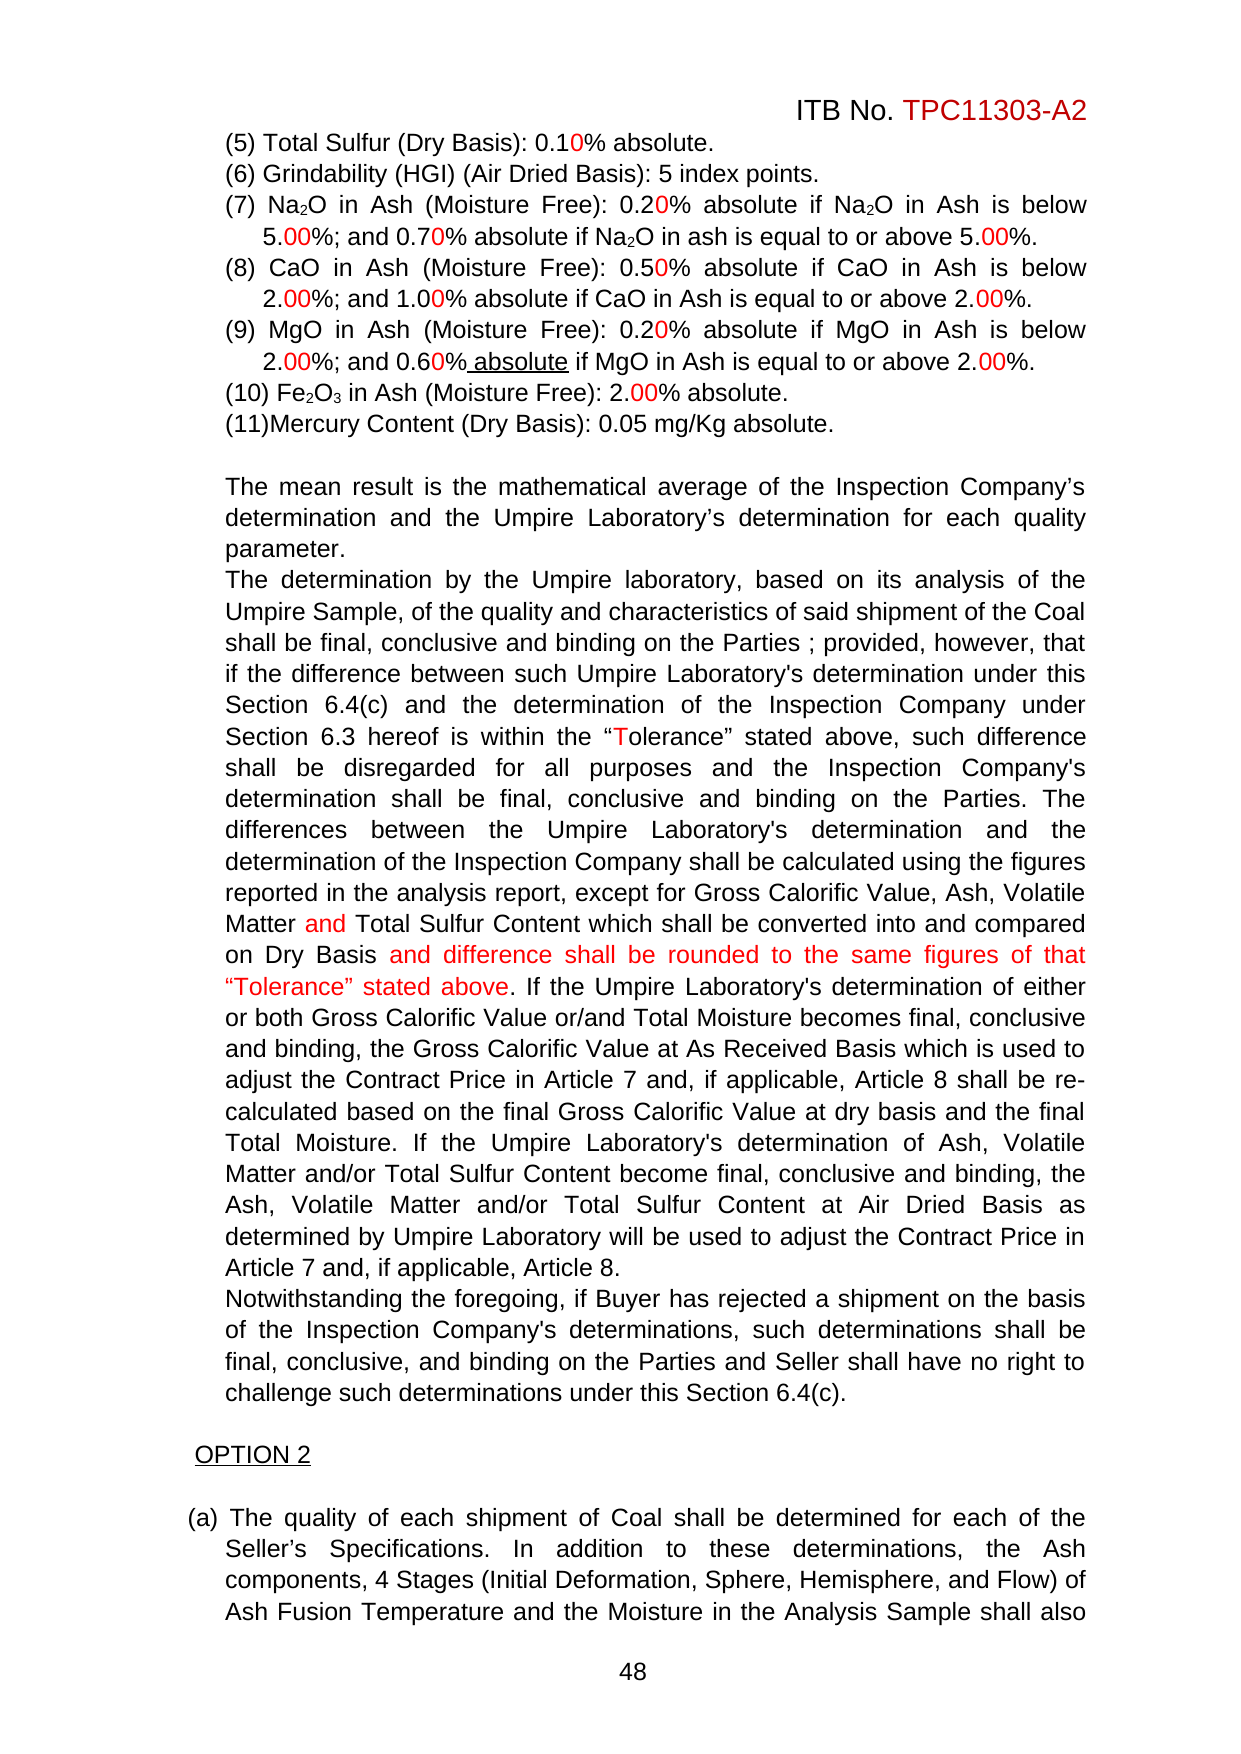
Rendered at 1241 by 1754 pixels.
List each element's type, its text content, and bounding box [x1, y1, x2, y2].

text (8) CaO in Ash (Moisture Free): 0.50% absolute if CaO in Ash is below 2.00%; and 1.00% absolute if CaO in Ash is equal to or above 2.00%. [225, 251, 1087, 314]
text Notwithstanding the foregoing, if Buyer has rejected a shipment on the basis of the Inspection Company's determinations, such determinations shall be final, conclusive, and binding on the Parties and Seller shall have no right to challenge such determinations under this Section 6.4(c). [225, 1282, 1087, 1407]
text The determination by the Umpire laboratory, based on its analysis of the Umpire Sample, of the quality and characteristics of said shipment of the Coal shall be final, conclusive and binding on the Parties ; provided, however, that if the difference between such Umpire Laboratory's determination under this Section 6.4(c) and the determination of the Inspection Company under Section 6.3 hereof is within the “Tolerance” stated above, such difference shall be disregarded for all purposes and the Inspection Company's determination shall be final, conclusive and binding on the Parties. The differences between the Umpire Laboratory's determination and the determination of the Inspection Company shall be calculated using the figures reported in the analysis report, except for Gross Calorific Value, Ash, Volatile Matter and Total Sulfur Content which shall be converted into and compared on Dry Basis and difference shall be rounded to the same figures of that “Tolerance” stated above. If the Umpire Laboratory's determination of either or both Gross Calorific Value or/and Total Moisture becomes final, conclusive and binding, the Gross Calorific Value at As Received Basis which is used to adjust the Contract Price in Article 7 and, if applicable, Article 8 shall be re-calculated based on the final Gross Calorific Value at dry basis and the final Total Moisture. If the Umpire Laboratory's determination of Ash, Volatile Matter and/or Total Sulfur Content become final, conclusive and binding, the Ash, Volatile Matter and/or Total Sulfur Content at Air Dried Basis as determined by Umpire Laboratory will be used to adjust the Contract Price in Article 7 and, if applicable, Article 8. [225, 564, 1087, 1282]
text (9) MgO in Ash (Moisture Free): 0.20% absolute if MgO in Ash is below 2.00%; and 0.60% absolute if MgO in Ash is equal to or above 2.00%. [225, 314, 1087, 376]
text (a) The quality of each shipment of Coal shall be determined for each of the Seller’s Specifications. In addition to these determinations, the Ash components, 4 Stages (Initial Deformation, Sphere, Hemisphere, and Flow) of Ash Fusion Temperature and the Moisture in the Analysis Sample shall also [187, 1501, 1087, 1626]
text (10) Fe2O3 in Ash (Moisture Free): 2.00% absolute. [225, 376, 1087, 407]
text (7) Na2O in Ash (Moisture Free): 0.20% absolute if Na2O in Ash is below 5.00%; and 0.70% absolute if Na2O in ash is equal to or above 5.00%. [225, 189, 1087, 251]
text (11)Mercury Content (Dry Basis): 0.05 mg/Kg absolute. [225, 407, 1087, 439]
text (6) Grindability (HGI) (Air Dried Basis): 5 index points. [225, 157, 1087, 189]
text OPTION 2 [194, 1439, 1192, 1470]
text The mean result is the mathematical average of the Inspection Company’s determination and the Umpire Laboratory’s determination for each quality parameter. [225, 470, 1087, 564]
text (5) Total Sulfur (Dry Basis): 0.10% absolute. [225, 126, 1087, 157]
